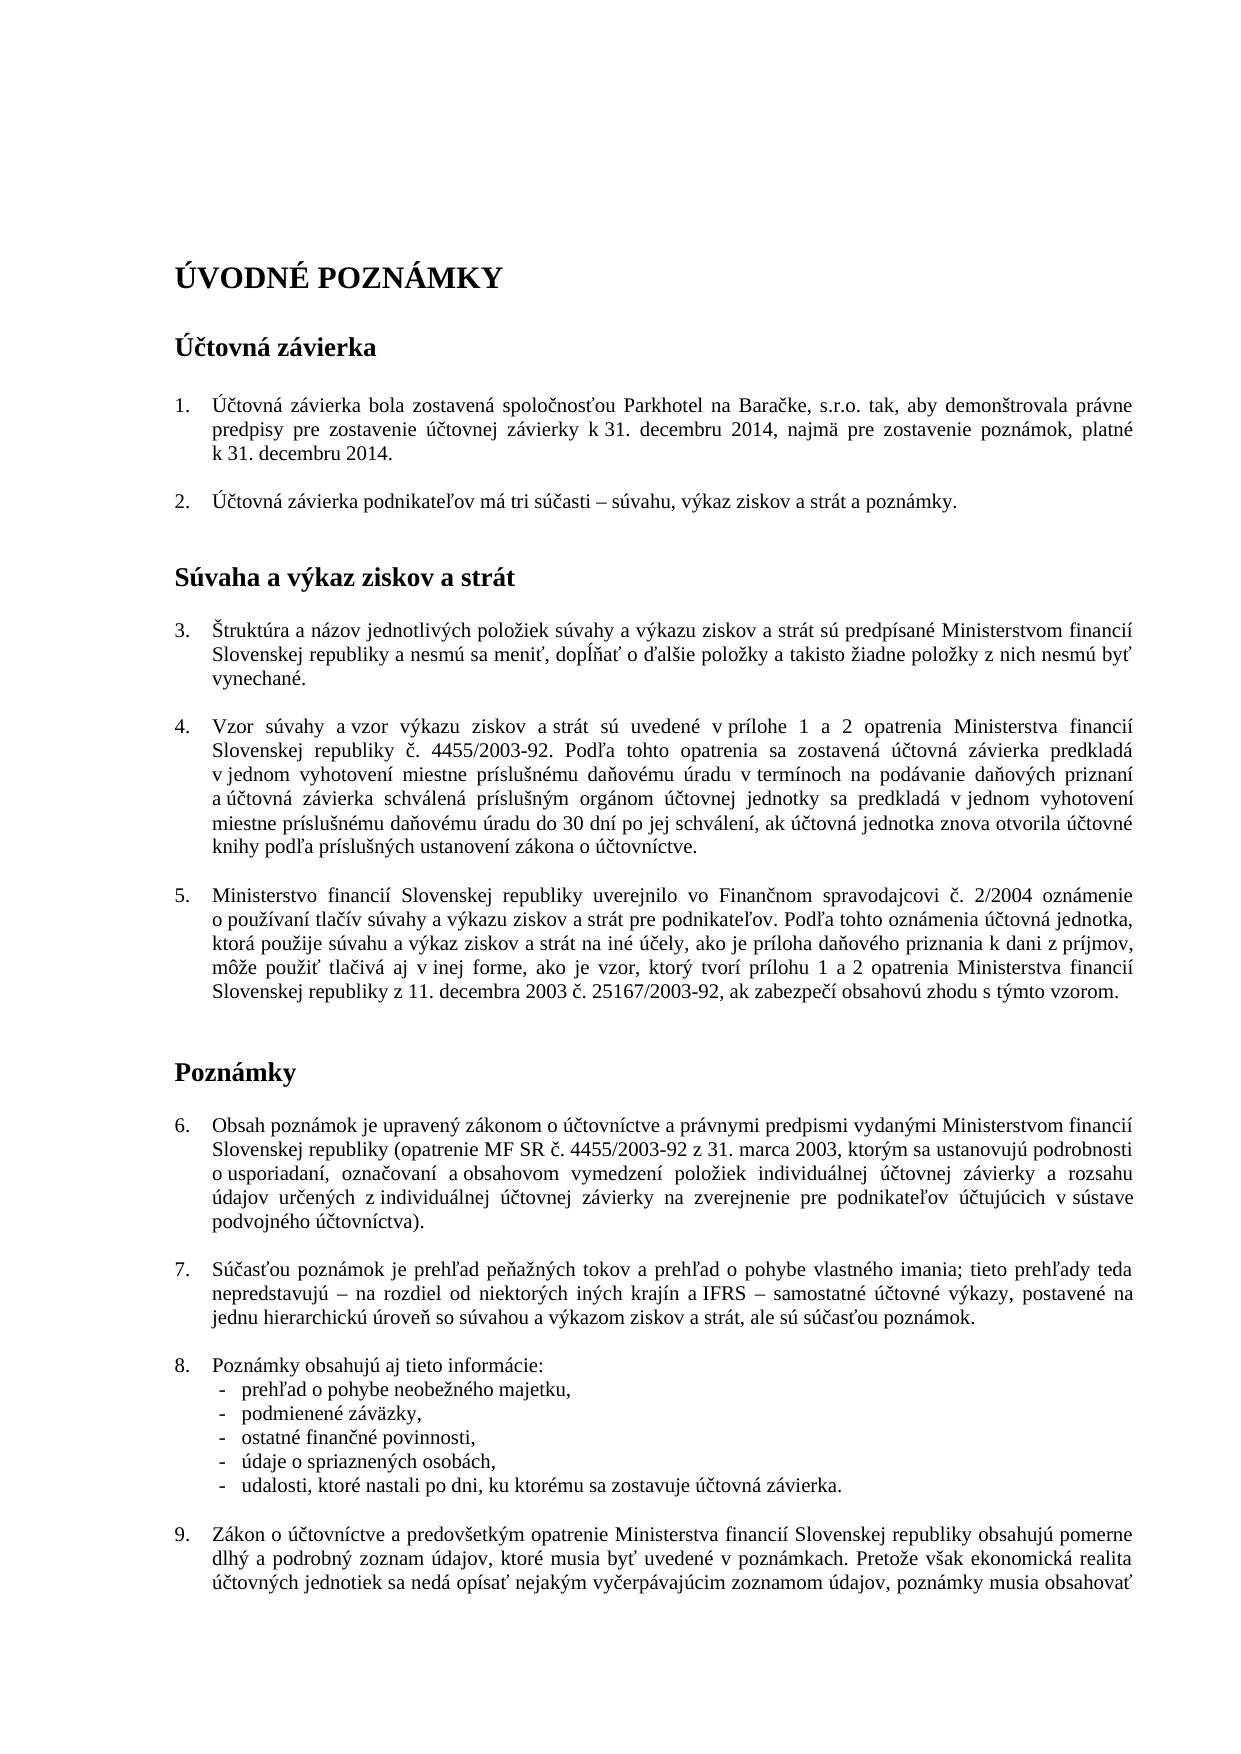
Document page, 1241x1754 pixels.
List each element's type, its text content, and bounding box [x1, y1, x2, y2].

text Účtovná závierka [174, 331, 1134, 362]
list Štruktúra a názov jednotlivých položiek súvahy a výkazu ziskov a strát sú predpísané Ministerstvom financií Slovenskej republiky a nesmú sa meniť, dopĺňať o ďalšie položky a takisto žiadne položky z nich nesmú byť vynechané. [174, 618, 1134, 690]
list Poznámky obsahujú aj tieto informácie: [174, 1353, 1134, 1377]
list Zákon o účtovníctve a predovšetkým opatrenie Ministerstva financií Slovenskej republiky obsahujú pomerne dlhý a podrobný zoznam údajov, ktoré musia byť uvedené v poznámkach. Pretože však ekonomická realita účtovných jednotiek sa nedá opísať nejakým vyčerpávajúcim zoznamom údajov, poznámky musia obsahovať [174, 1522, 1134, 1594]
list udalosti, ktoré nastali po dni, ku ktorému sa zostavuje účtovná závierka. [219, 1473, 1134, 1497]
list Vzor súvahy a vzor výkazu ziskov a strát sú uvedené v prílohe 1 a 2 opatrenia Ministerstva financií Slovenskej republiky č. 4455/2003-92. Podľa tohto opatrenia sa zostavená účtovná závierka predkladá v jednom vyhotovení miestne príslušnému daňovému úradu v termínoch na podávanie daňových priznaní a účtovná závierka schválená príslušným orgánom účtovnej jednotky sa predkladá v jednom vyhotovení miestne príslušnému daňovému úradu do 30 dní po jej schválení, ak účtovná jednotka znova otvorila účtovné knihy podľa príslušných ustanovení zákona o účtovníctve. [174, 714, 1134, 858]
subtitle Úvodné poznámky [174, 259, 1134, 295]
list údaje o spriaznených osobách, [219, 1449, 1134, 1473]
text Poznámky [174, 1056, 1134, 1087]
list Účtovná závierka bola zostavená spoločnosťou Parkhotel na Baračke, s.r.o. tak, aby demonštrovala právne predpisy pre zostavenie účtovnej závierky k 31. decembru 2014, najmä pre zostavenie poznámok, platné k 31. decembru 2014. [174, 393, 1134, 465]
text Súvaha a výkaz ziskov a strát [174, 561, 1134, 592]
list podmienené záväzky, [219, 1401, 1134, 1425]
list prehľad o pohybe neobežného majetku, [219, 1377, 1134, 1401]
list ostatné finančné povinnosti, [219, 1425, 1134, 1449]
list Účtovná závierka podnikateľov má tri súčasti – súvahu, výkaz ziskov a strát a poznámky. [174, 489, 1134, 513]
list Obsah poznámok je upravený zákonom o účtovníctve a právnymi predpismi vydanými Ministerstvom financií Slovenskej republiky (opatrenie MF SR č. 4455/2003-92 z 31. marca 2003, ktorým sa ustanovujú podrobnosti o usporiadaní, označovaní a obsahovom vymedzení položiek individuálnej účtovnej závierky a rozsahu údajov určených z individuálnej účtovnej závierky na zverejnenie pre podnikateľov účtujúcich v sústave podvojného účtovníctva). [174, 1112, 1134, 1233]
list Ministerstvo financií Slovenskej republiky uverejnilo vo Finančnom spravodajcovi č. 2/2004 oznámenie o používaní tlačív súvahy a výkazu ziskov a strát pre podnikateľov. Podľa tohto oznámenia účtovná jednotka, ktorá použije súvahu a výkaz ziskov a strát na iné účely, ako je príloha daňového priznania k dani z príjmov, môže použiť tlačivá aj v inej forme, ako je vzor, ktorý tvorí prílohu 1 a 2 opatrenia Ministerstva financií Slovenskej republiky z 11. decembra 2003 č. 25167/2003-92, ak zabezpečí obsahovú zhodu s týmto vzorom. [174, 883, 1134, 1003]
list Súčasťou poznámok je prehľad peňažných tokov a prehľad o pohybe vlastného imania; tieto prehľady teda nepredstavujú – na rozdiel od niektorých iných krajín a IFRS – samostatné účtovné výkazy, postavené na jednu hierarchickú úroveň so súvahou a výkazom ziskov a strát, ale sú súčasťou poznámok. [174, 1257, 1134, 1329]
